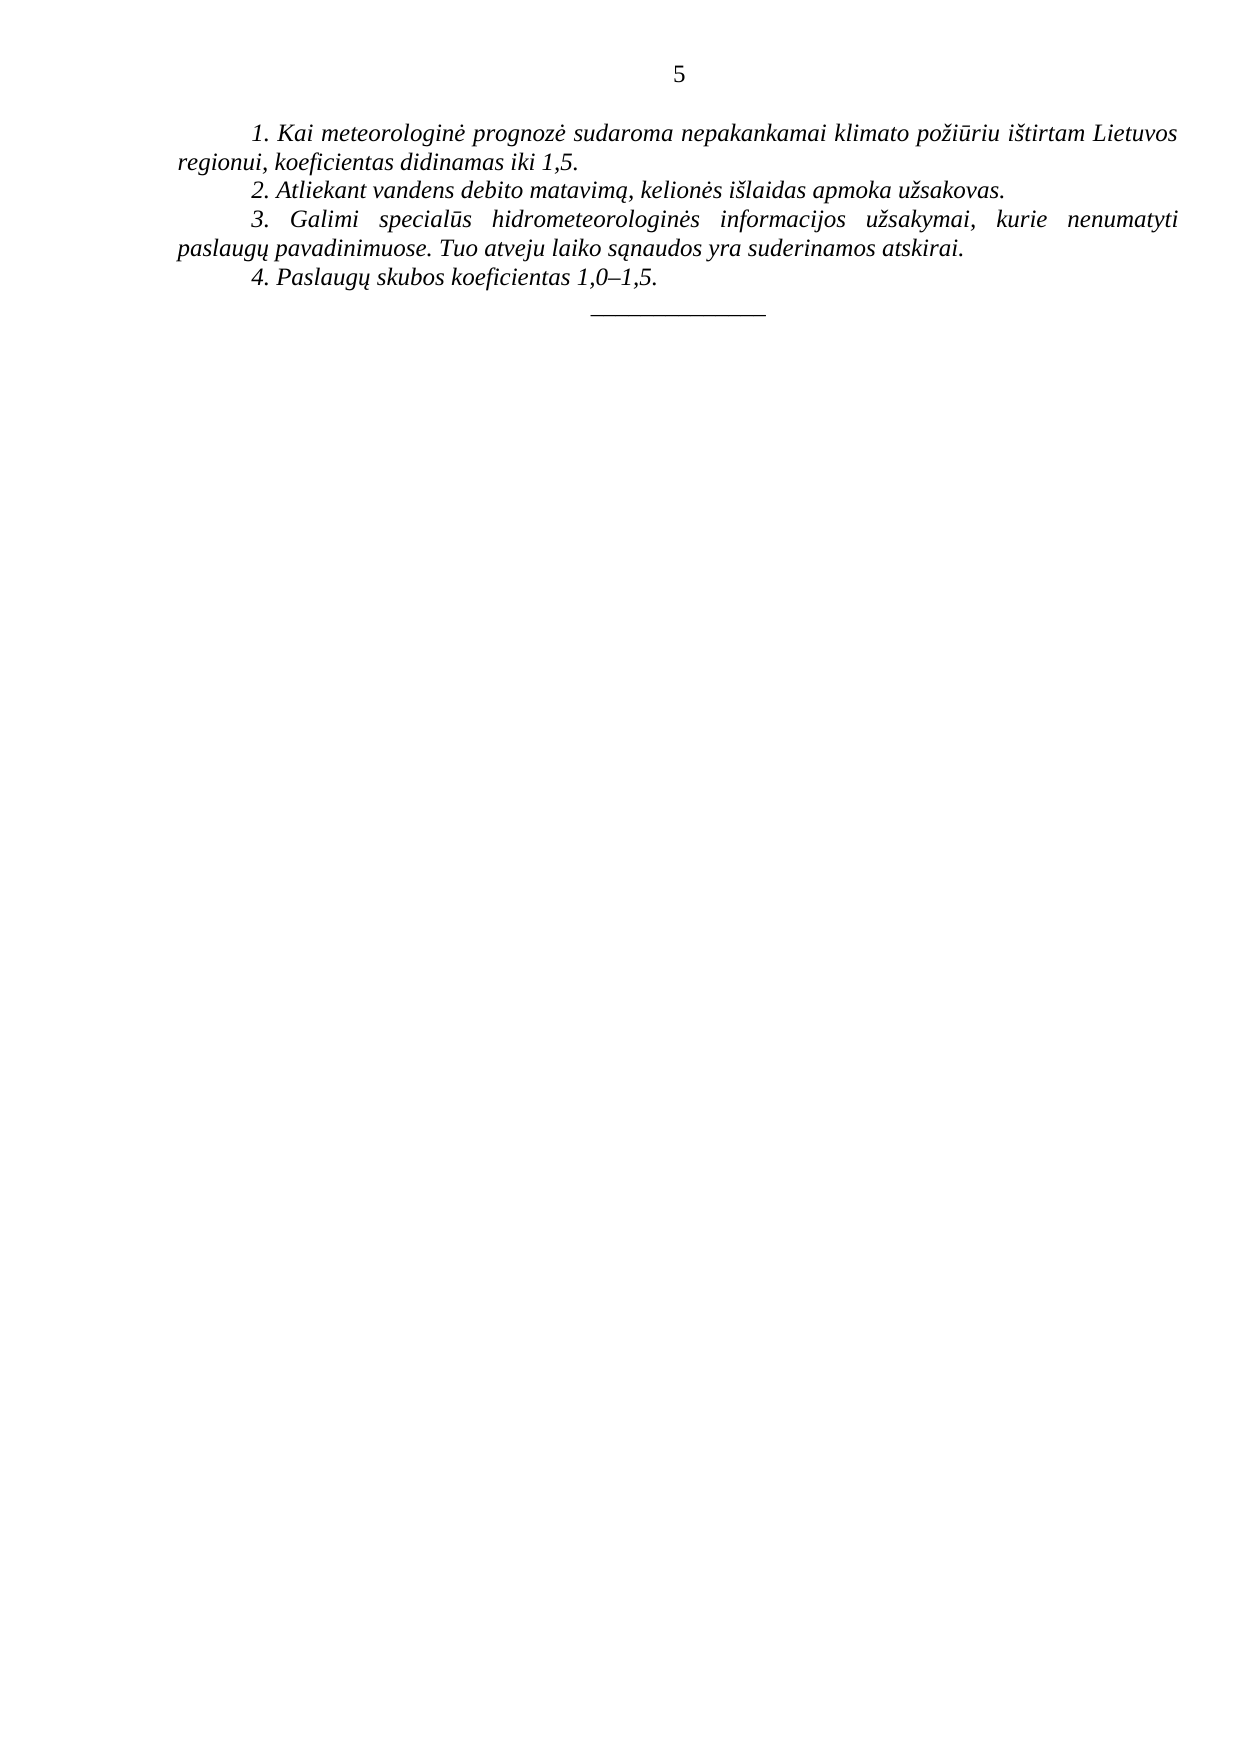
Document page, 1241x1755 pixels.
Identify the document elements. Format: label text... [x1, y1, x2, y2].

text 1. Kai meteorologinė prognozė sudaroma nepakankamai klimato požiūriu ištirtam Lietuvos regionui, koeficientas didinamas iki 1,5. [177, 118, 1181, 176]
text 4. Paslaugų skubos koeficientas 1,0–1,5. [177, 262, 1181, 291]
text 3. Galimi specialūs hidrometeorologinės informacijos užsakymai, kurie nenumatyti paslaugų pavadinimuose. Tuo atveju laiko sąnaudos yra suderinamos atskirai. [177, 204, 1181, 262]
text ______________ [177, 291, 1181, 319]
text 2. Atliekant vandens debito matavimą, kelionės išlaidas apmoka užsakovas. [177, 176, 1181, 204]
